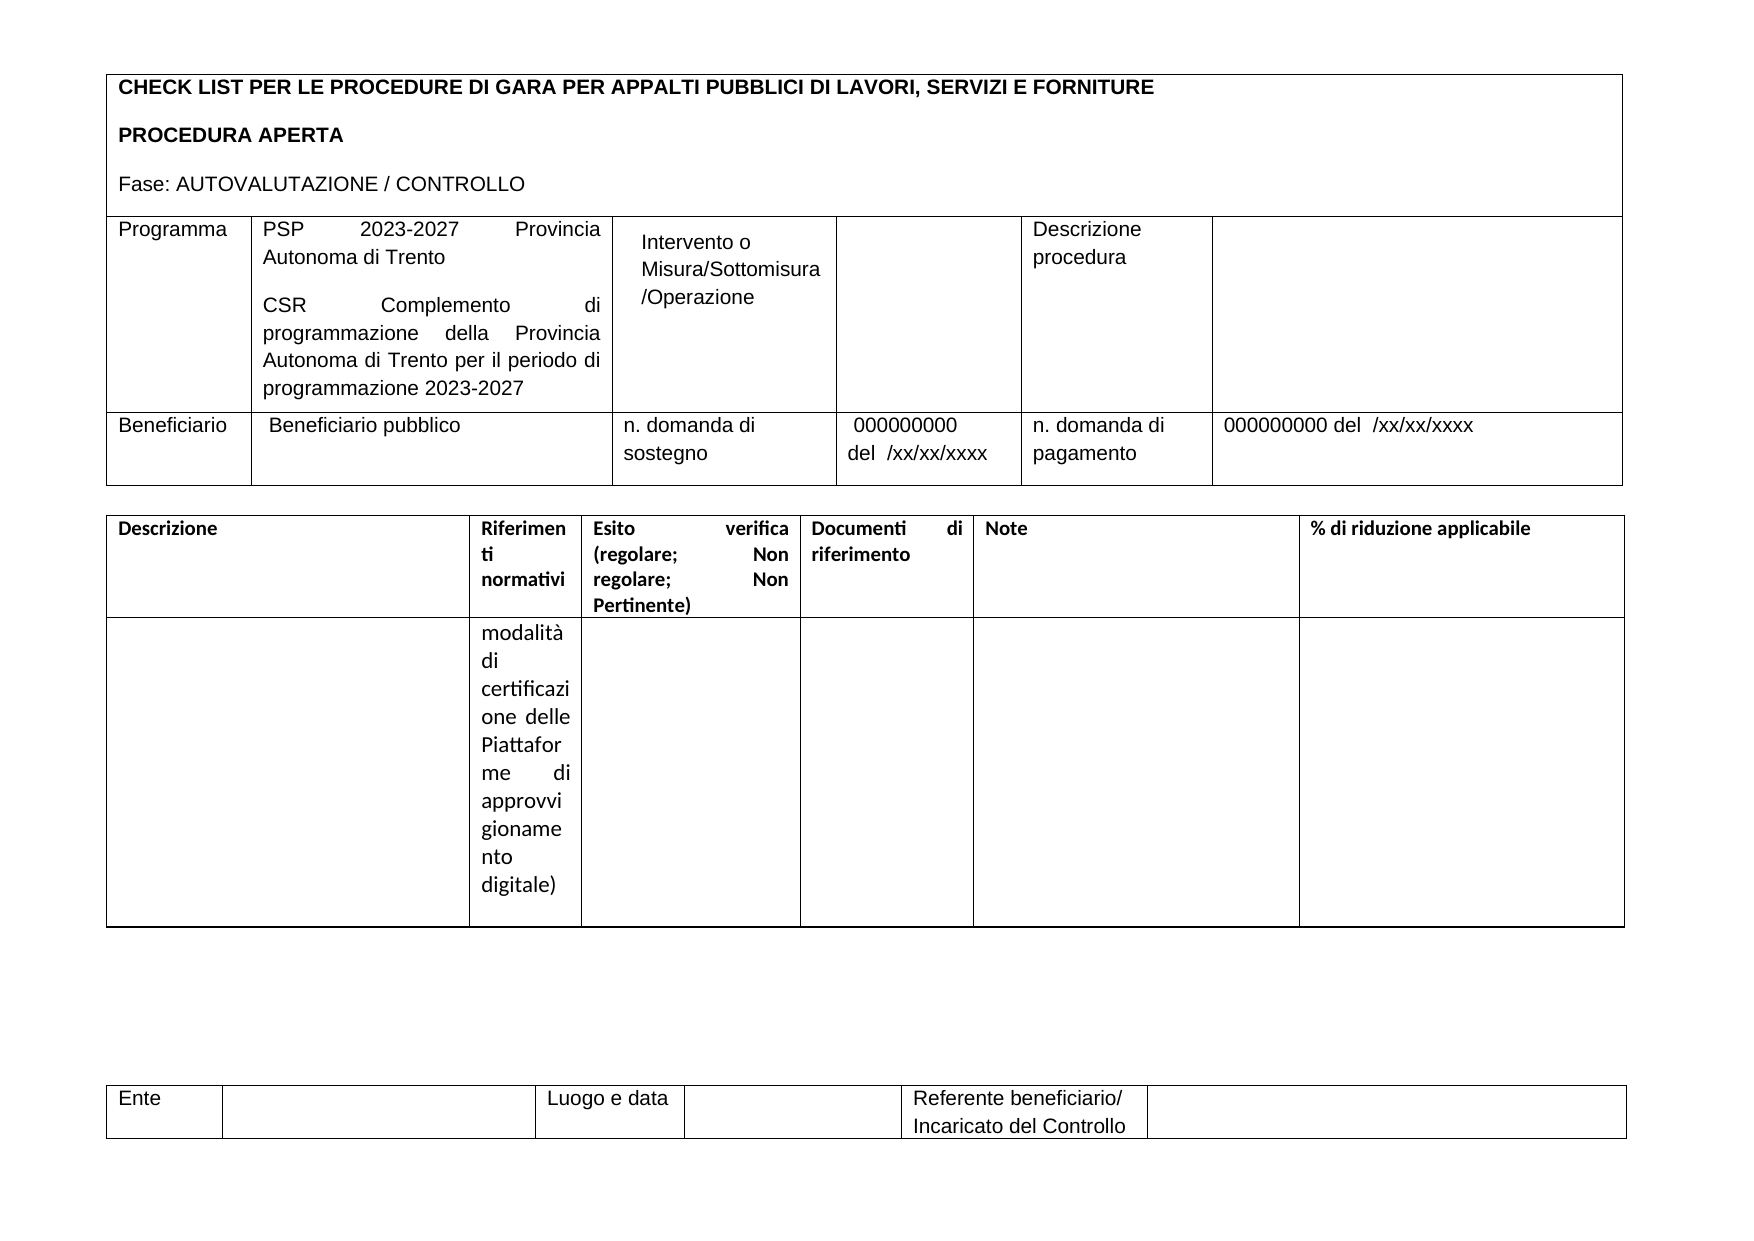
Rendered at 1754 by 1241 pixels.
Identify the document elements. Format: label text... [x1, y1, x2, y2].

table_cell [801, 618, 973, 926]
table_cell [1300, 618, 1624, 926]
table_cell [582, 618, 800, 926]
table_header Note [974, 516, 1299, 617]
table_cell [974, 618, 1299, 926]
table_header Riferimenti normativi [470, 516, 581, 617]
table_header Descrizione [107, 516, 469, 617]
table_header Documenti di riferimento [801, 516, 973, 617]
table_header Esito verifica (regolare; Non regolare; Non Pertinente) [582, 516, 800, 617]
table_cell modalità di certificazione delle Piattaforme di approvvigionamento digitale) [470, 618, 581, 926]
table_cell [107, 618, 469, 926]
table_header % di riduzione applicabile [1300, 516, 1624, 617]
